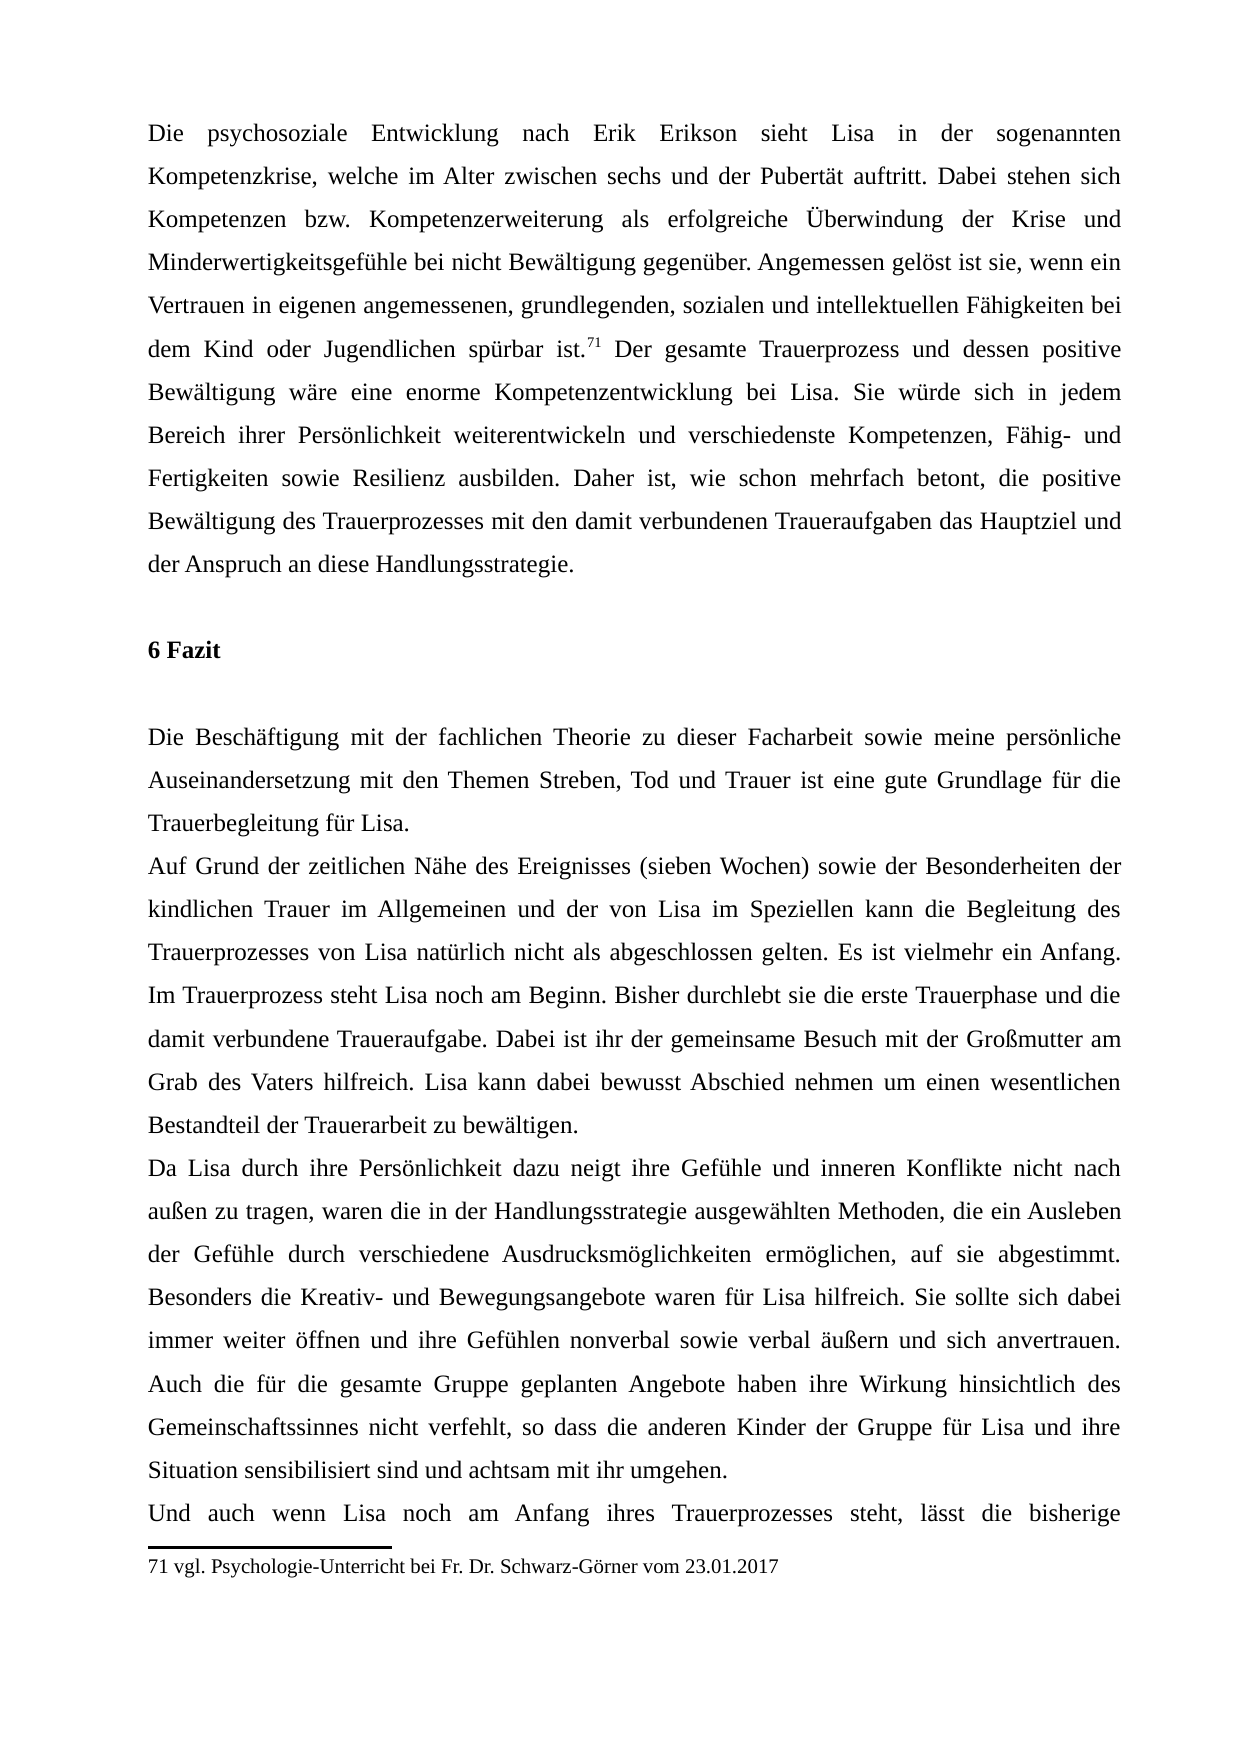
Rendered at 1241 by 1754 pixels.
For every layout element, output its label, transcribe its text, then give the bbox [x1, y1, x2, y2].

text Die Beschäftigung mit der fachlichen Theorie zu dieser Facharbeit sowie meine persönliche Auseinandersetzung mit den Themen Streben, Tod und Trauer ist eine gute Grundlage für die Trauerbegleitung für Lisa. [148, 722, 1122, 837]
text Und auch wenn Lisa noch am Anfang ihres Trauerprozesses steht, lässt die bisherige [148, 1498, 1122, 1527]
text Auf Grund der zeitlichen Nähe des Ereignisses (sieben Wochen) sowie der Besonderheiten der kindlichen Trauer im Allgemeinen und der von Lisa im Speziellen kann die Begleitung des Trauerprozesses von Lisa natürlich nicht als abgeschlossen gelten. Es ist vielmehr ein Anfang. Im Trauerprozess steht Lisa noch am Beginn. Bisher durchlebt sie die erste Trauerphase und die damit verbundene Traueraufgabe. Dabei ist ihr der gemeinsame Besuch mit der Großmutter am Grab des Vaters hilfreich. Lisa kann dabei bewusst Abschied nehmen um einen wesentlichen Bestandteil der Trauerarbeit zu bewältigen. [148, 851, 1122, 1139]
text vgl. Psychologie-Unterricht bei Fr. Dr. Schwarz-Görner vom 23.01.2017 [148, 1553, 1122, 1578]
text Da Lisa durch ihre Persönlichkeit dazu neigt ihre Gefühle und inneren Konflikte nicht nach außen zu tragen, waren die in der Handlungsstrategie ausgewählten Methoden, die ein Ausleben der Gefühle durch verschiedene Ausdrucksmöglichkeiten ermöglichen, auf sie abgestimmt. Besonders die Kreativ- und Bewegungsangebote waren für Lisa hilfreich. Sie sollte sich dabei immer weiter öffnen und ihre Gefühlen nonverbal sowie verbal äußern und sich anvertrauen. Auch die für die gesamte Gruppe geplanten Angebote haben ihre Wirkung hinsichtlich des Gemeinschaftssinnes nicht verfehlt, so dass die anderen Kinder der Gruppe für Lisa und ihre Situation sensibilisiert sind und achtsam mit ihr umgehen. [148, 1153, 1122, 1484]
text 6 Fazit [148, 636, 1122, 664]
text Die psychosoziale Entwicklung nach Erik Erikson sieht Lisa in der sogenannten Kompetenzkrise, welche im Alter zwischen sechs und der Pubertät auftritt. Dabei stehen sich Kompetenzen bzw. Kompetenzerweiterung als erfolgreiche Überwindung der Krise und Minderwertigkeitsgefühle bei nicht Bewältigung gegenüber. Angemessen gelöst ist sie, wenn ein Vertrauen in eigenen angemessenen, grundlegenden, sozialen und intellektuellen Fähigkeiten bei dem Kind oder Jugendlichen spürbar ist. Der gesamte Trauerprozess und dessen positive Bewältigung wäre eine enorme Kompetenzentwicklung bei Lisa. Sie würde sich in jedem Bereich ihrer Persönlichkeit weiterentwickeln und verschiedenste Kompetenzen, Fähig- und Fertigkeiten sowie Resilienz ausbilden. Daher ist, wie schon mehrfach betont, die positive Bewältigung des Trauerprozesses mit den damit verbundenen Traueraufgaben das Hauptziel und der Anspruch an diese Handlungsstrategie. [148, 118, 1122, 578]
